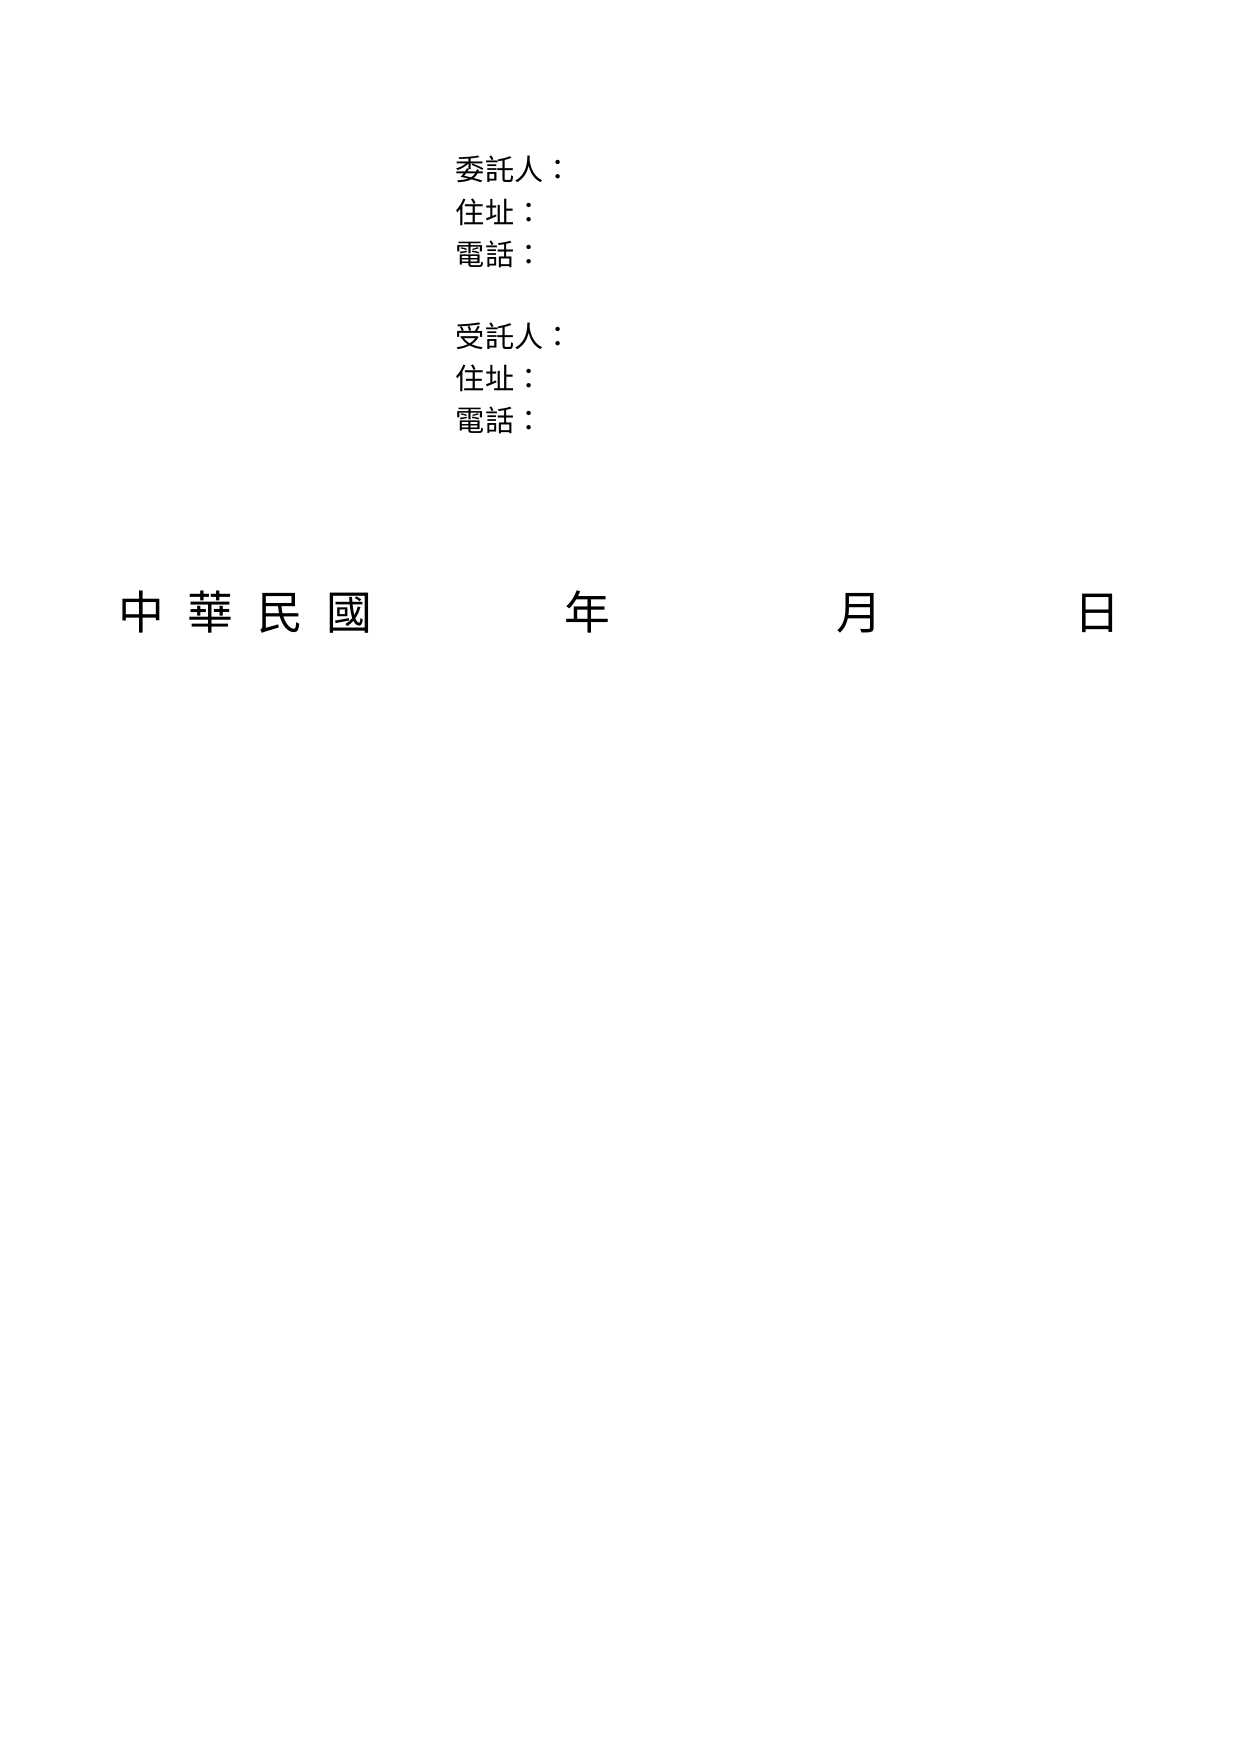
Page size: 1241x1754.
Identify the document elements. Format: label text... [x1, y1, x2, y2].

text 委託人： [118, 147, 1122, 189]
text 電話： [118, 398, 1122, 440]
text 住址： [118, 356, 1122, 398]
text 中華民國 年 月 日 [118, 577, 1122, 643]
text 住址： [118, 189, 1122, 231]
text 電話： [118, 231, 1122, 274]
text 受託人： [118, 313, 1122, 356]
